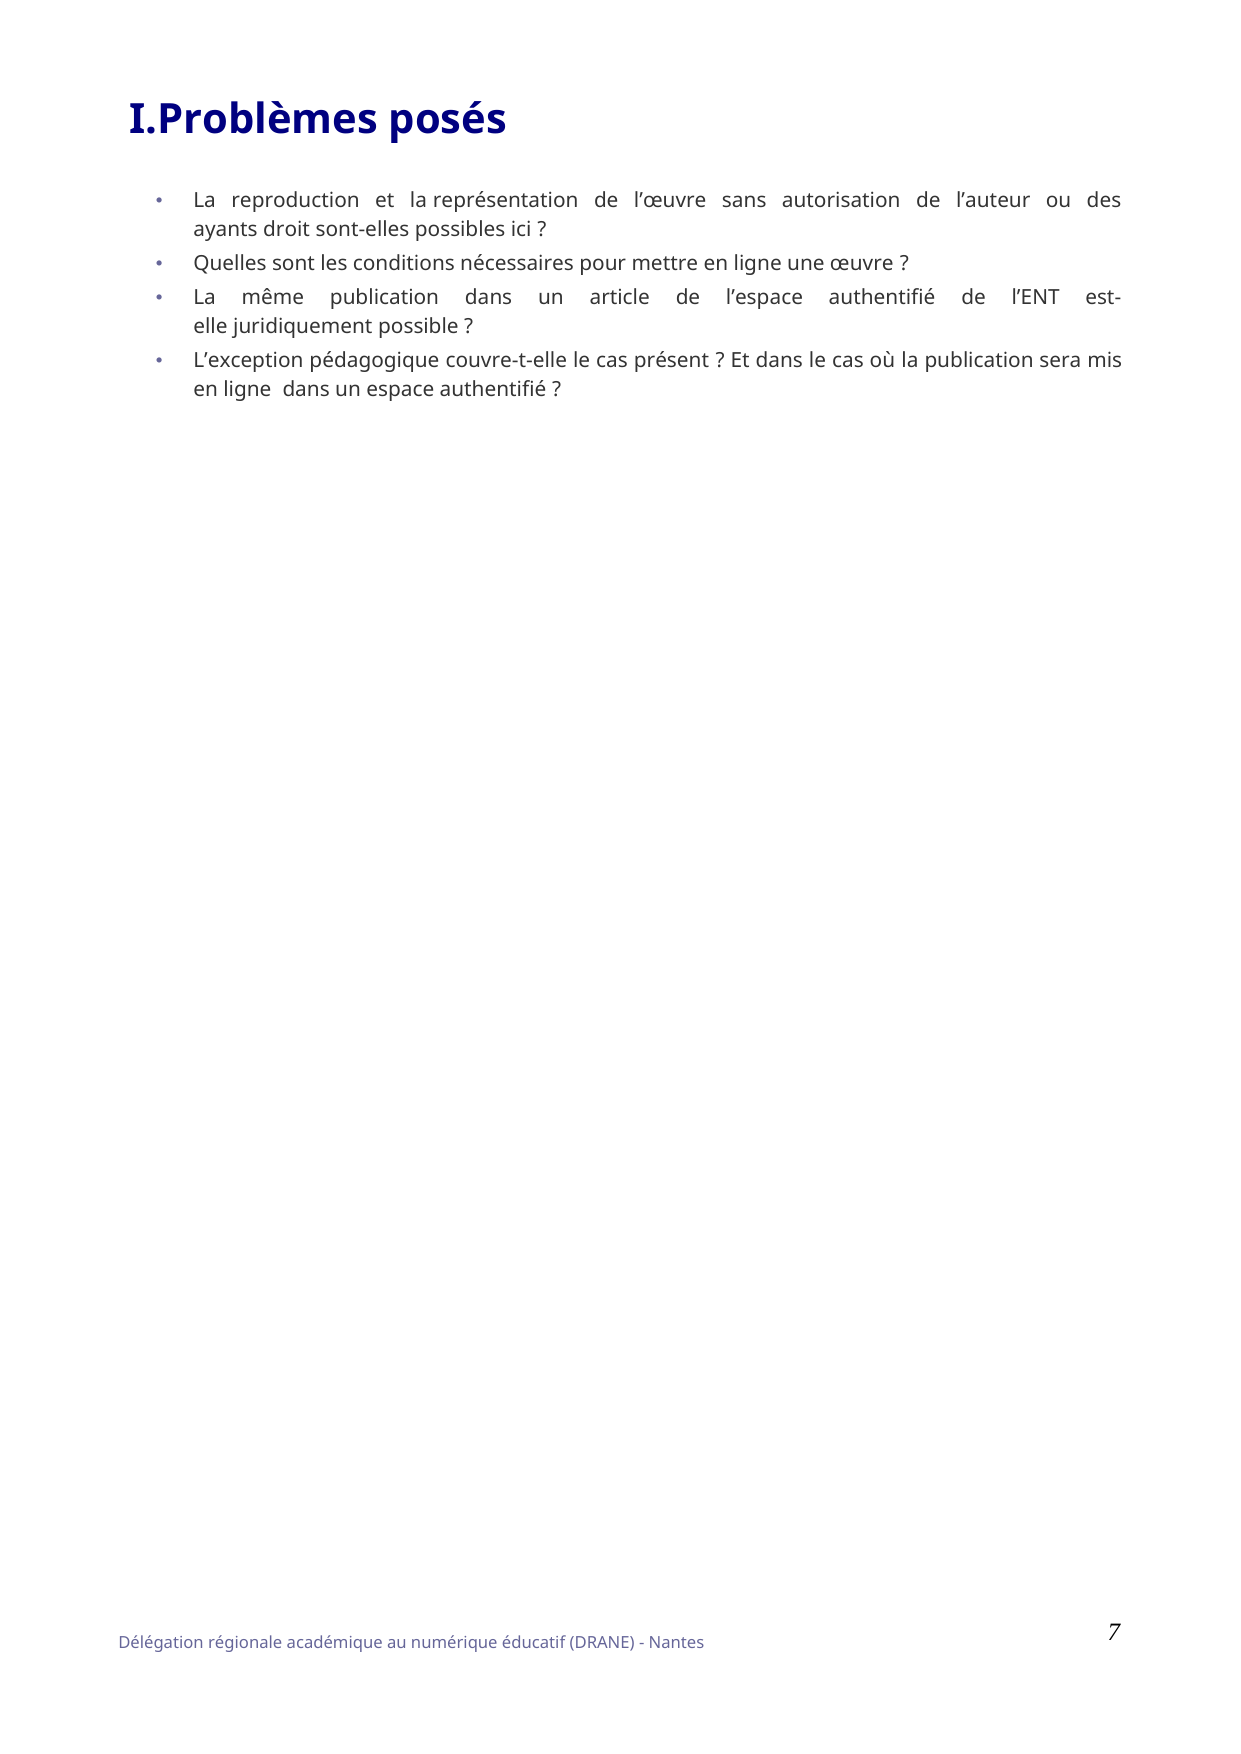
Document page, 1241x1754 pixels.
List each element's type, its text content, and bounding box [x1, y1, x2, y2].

title Problèmes posés [118, 88, 1122, 145]
list Quelles sont les conditions nécessaires pour mettre en ligne une œuvre ? [156, 248, 1122, 277]
list L’exception pédagogique couvre-t-elle le cas présent ? Et dans le cas où la publication sera mis en ligne dans un espace authentifié ? [156, 345, 1122, 402]
list La même publication dans un article de l’espace authentifié de l’ENT est-elle juridiquement possible ? [156, 282, 1122, 339]
list La reproduction et la représentation de l’œuvre sans autorisation de l’auteur ou des ayants droit sont-elles possibles ici ? [156, 185, 1122, 242]
